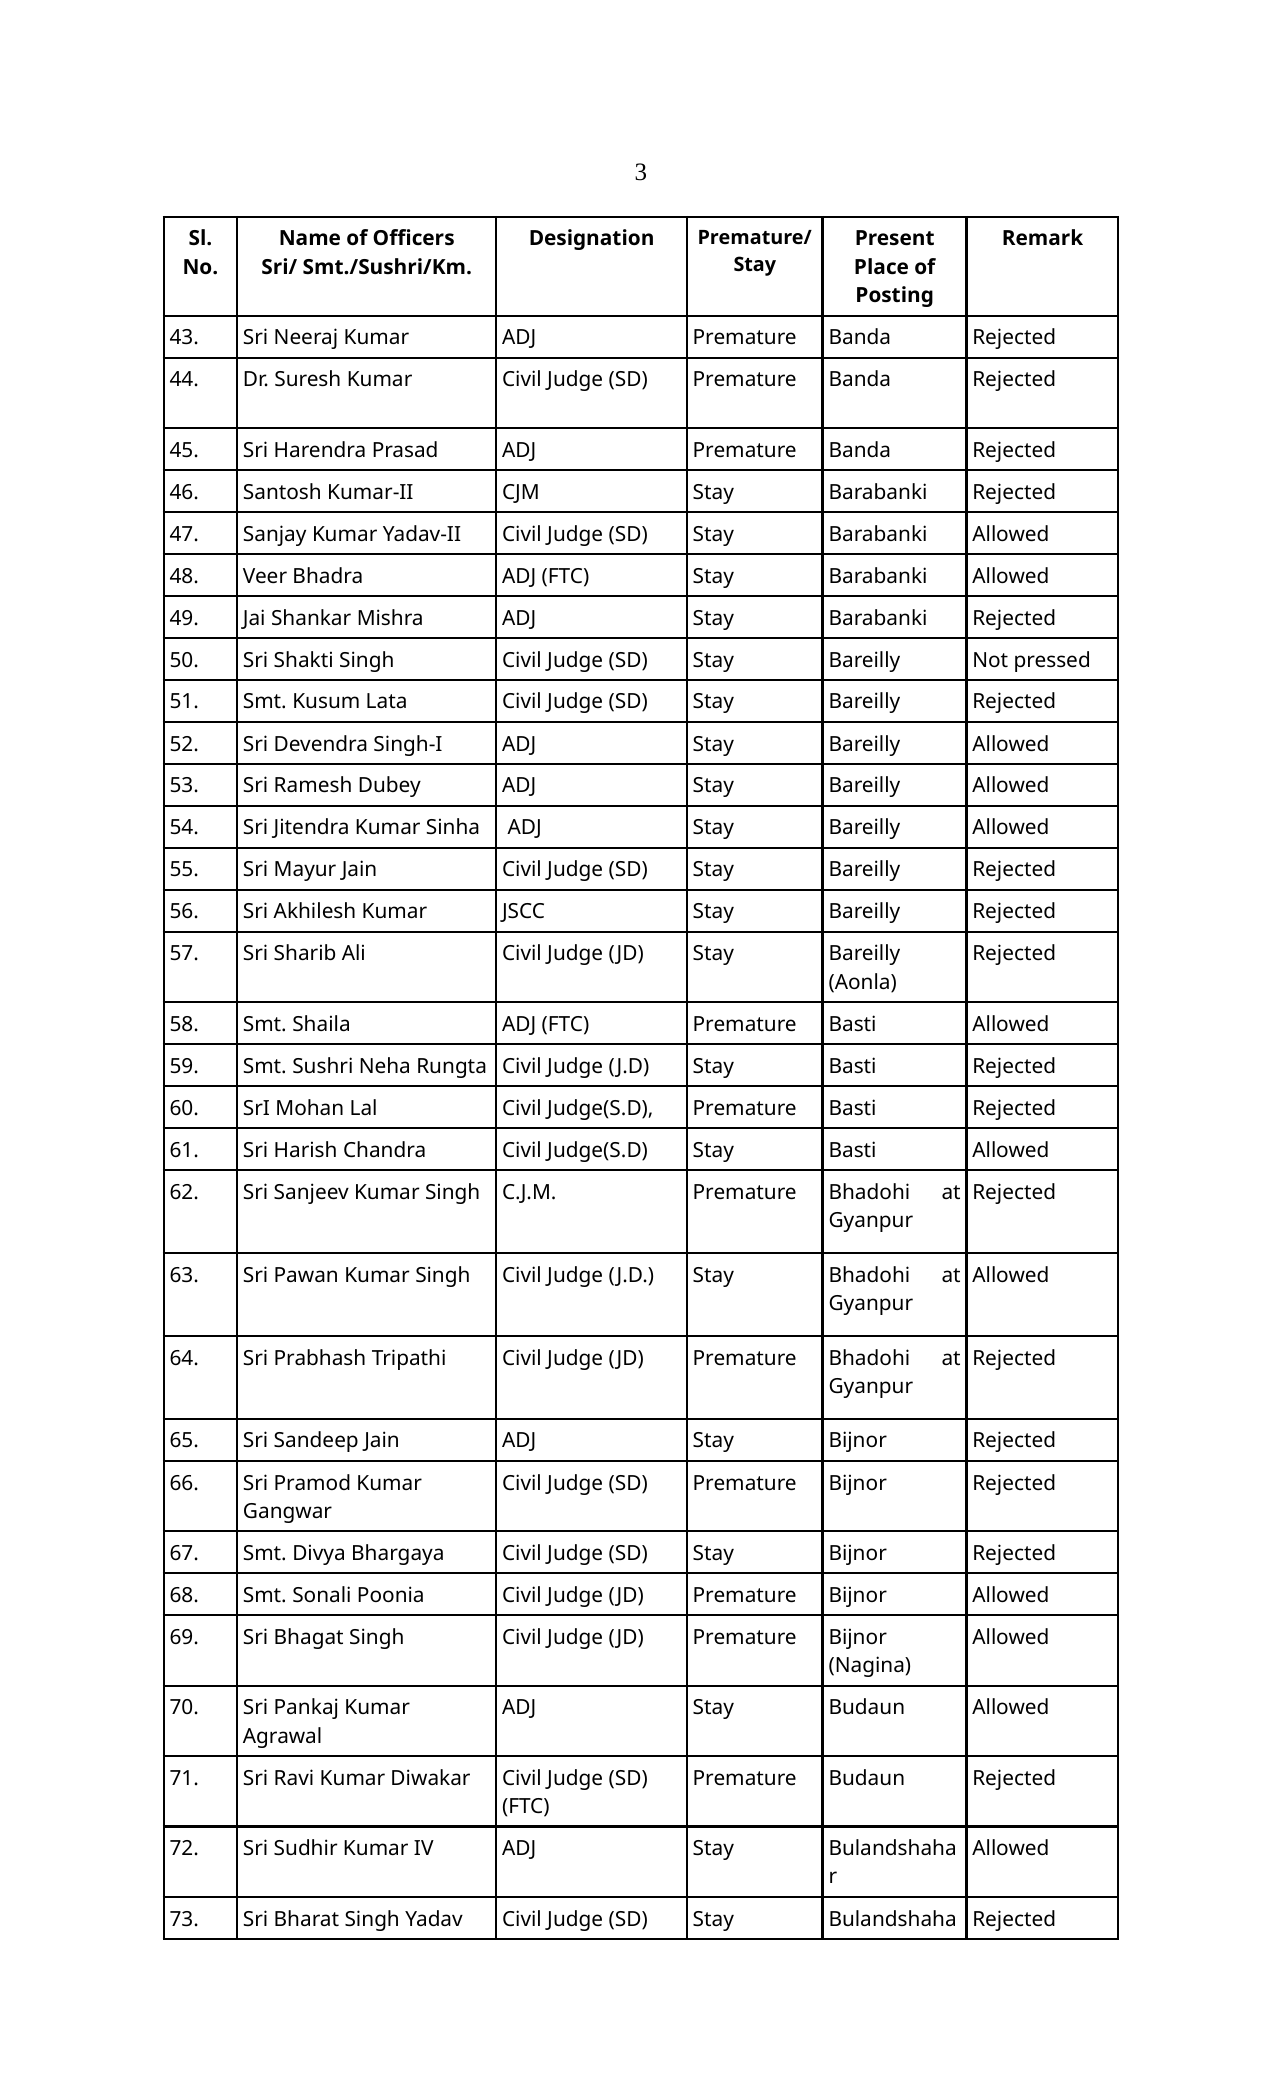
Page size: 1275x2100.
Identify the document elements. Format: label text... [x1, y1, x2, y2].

table_cell [165, 429, 236, 469]
table_cell Stay [688, 597, 821, 637]
table_cell [165, 317, 236, 357]
table_cell Bijnor [824, 1574, 965, 1614]
table_cell ADJ [497, 807, 686, 847]
table_cell Rejected [968, 1420, 1117, 1460]
table_cell Civil Judge (SD) [497, 1532, 686, 1572]
table_cell Bhadohi at Gyanpur [824, 1254, 965, 1335]
table_cell [165, 1898, 236, 1938]
table_cell Bareilly [824, 723, 965, 763]
table_cell Civil Judge(S.D), [497, 1087, 686, 1127]
table_cell Sri Harendra Prasad [238, 429, 495, 469]
table_cell Stay [688, 555, 821, 595]
table_cell Rejected [968, 1532, 1117, 1572]
table_cell [165, 681, 236, 721]
table_cell Allowed [968, 1254, 1117, 1335]
table_cell [165, 513, 236, 553]
table_cell Rejected [968, 1045, 1117, 1085]
table_cell Stay [688, 513, 821, 553]
table_cell Civil Judge (SD) [497, 1462, 686, 1530]
table_cell ADJ [497, 1420, 686, 1460]
table_cell [165, 1574, 236, 1614]
table_cell Stay [688, 1420, 821, 1460]
table_cell Bulandshaha [824, 1898, 965, 1938]
table_cell Stay [688, 1828, 821, 1896]
table_cell [165, 849, 236, 889]
table_cell Rejected [968, 317, 1117, 357]
table_cell Bareilly [824, 849, 965, 889]
table_cell Budaun [824, 1687, 965, 1755]
table_cell [165, 555, 236, 595]
table_cell Civil Judge (SD) [497, 681, 686, 721]
table_cell Stay [688, 1045, 821, 1085]
table_cell Civil Judge (SD)(FTC) [497, 1757, 686, 1825]
table_cell ADJ (FTC) [497, 1003, 686, 1043]
table_cell Santosh Kumar-II [238, 471, 495, 511]
table_cell Bulandshahar [824, 1828, 965, 1896]
table_cell Rejected [968, 359, 1117, 427]
table_cell Smt. Kusum Lata [238, 681, 495, 721]
table_cell Stay [688, 1129, 821, 1169]
table_cell Civil Judge (JD) [497, 1616, 686, 1684]
table_cell Sri Sharib Ali [238, 933, 495, 1001]
table_cell Stay [688, 681, 821, 721]
table_cell Barabanki [824, 597, 965, 637]
table_cell Bijnor [824, 1420, 965, 1460]
table_cell Sri Bharat Singh Yadav [238, 1898, 495, 1938]
table_cell Bareilly [824, 681, 965, 721]
table_cell Smt. Sonali Poonia [238, 1574, 495, 1614]
table_cell Premature [688, 1003, 821, 1043]
table_cell Stay [688, 933, 821, 1001]
table_cell Bijnor (Nagina) [824, 1616, 965, 1684]
table_cell Smt. Shaila [238, 1003, 495, 1043]
table_cell Basti [824, 1045, 965, 1085]
table_cell Jai Shankar Mishra [238, 597, 495, 637]
table_header Name of Officers Sri/ Smt./Sushri/Km. [238, 218, 495, 314]
table_cell [165, 359, 236, 427]
table_cell [165, 1254, 236, 1335]
table_cell [165, 1532, 236, 1572]
table_cell Stay [688, 807, 821, 847]
table_cell Allowed [968, 555, 1117, 595]
table_cell Rejected [968, 429, 1117, 469]
table_cell Stay [688, 1687, 821, 1755]
table_cell Premature [688, 1087, 821, 1127]
table_header Remark [968, 218, 1117, 314]
table_cell [165, 891, 236, 931]
table_cell Bareilly [824, 891, 965, 931]
table_cell Premature [688, 1616, 821, 1684]
table_cell ADJ (FTC) [497, 555, 686, 595]
table_cell Civil Judge (JD) [497, 933, 686, 1001]
table_cell Civil Judge (J.D) [497, 1045, 686, 1085]
table_cell [165, 723, 236, 763]
table_cell CJM [497, 471, 686, 511]
table_header Present Place of Posting [824, 218, 965, 314]
table_cell [165, 1045, 236, 1085]
table_cell Stay [688, 1254, 821, 1335]
table_cell Rejected [968, 597, 1117, 637]
table_cell SrI Mohan Lal [238, 1087, 495, 1127]
table_cell Rejected [968, 933, 1117, 1001]
table_cell Banda [824, 359, 965, 427]
table_cell Premature [688, 359, 821, 427]
table_cell Civil Judge (JD) [497, 1574, 686, 1614]
table_cell [165, 1687, 236, 1755]
table_cell Bijnor [824, 1462, 965, 1530]
table_cell Allowed [968, 1616, 1117, 1684]
table_cell [165, 807, 236, 847]
table_cell ADJ [497, 765, 686, 805]
table_cell Civil Judge (SD) [497, 513, 686, 553]
table_cell JSCC [497, 891, 686, 931]
table_cell Sri Jitendra Kumar Sinha [238, 807, 495, 847]
table_cell Basti [824, 1087, 965, 1127]
table_cell [165, 1003, 236, 1043]
table_cell [165, 1129, 236, 1169]
table_cell Stay [688, 1532, 821, 1572]
table_cell Barabanki [824, 555, 965, 595]
table_cell [165, 1420, 236, 1460]
table_header Designation [497, 218, 686, 314]
table_cell Allowed [968, 1687, 1117, 1755]
table_cell Premature [688, 429, 821, 469]
table_header Premature/Stay [688, 218, 821, 314]
table_cell [165, 1757, 236, 1825]
table_cell Budaun [824, 1757, 965, 1825]
table_cell Sri Devendra Singh-I [238, 723, 495, 763]
table_cell Bareilly [824, 765, 965, 805]
table_cell Rejected [968, 849, 1117, 889]
table_cell Civil Judge (SD) [497, 359, 686, 427]
table_cell Sri Harish Chandra [238, 1129, 495, 1169]
table_cell [165, 471, 236, 511]
table_cell Sri Neeraj Kumar [238, 317, 495, 357]
table_cell [165, 1171, 236, 1252]
table_cell Allowed [968, 765, 1117, 805]
table_cell Rejected [968, 1337, 1117, 1418]
table_cell Sri Bhagat Singh [238, 1616, 495, 1684]
table_cell [165, 1337, 236, 1418]
table_cell Sri Pawan Kumar Singh [238, 1254, 495, 1335]
table_cell Civil Judge (SD) [497, 849, 686, 889]
table_cell [165, 933, 236, 1001]
table_header Sl. No. [165, 218, 236, 314]
table_cell Bareilly [824, 807, 965, 847]
table_cell Rejected [968, 1087, 1117, 1127]
table_cell Not pressed [968, 639, 1117, 679]
table_cell Sri Sanjeev Kumar Singh [238, 1171, 495, 1252]
table_cell ADJ [497, 1828, 686, 1896]
table_cell Premature [688, 1574, 821, 1614]
table_cell Civil Judge (JD) [497, 1337, 686, 1418]
table_cell Bareilly (Aonla) [824, 933, 965, 1001]
table_cell [165, 1462, 236, 1530]
table_cell Premature [688, 1462, 821, 1530]
table_cell ADJ [497, 723, 686, 763]
table_cell Smt. Sushri Neha Rungta [238, 1045, 495, 1085]
table_cell Stay [688, 639, 821, 679]
table_cell Sri Prabhash Tripathi [238, 1337, 495, 1418]
table_cell Rejected [968, 1462, 1117, 1530]
table_cell Stay [688, 765, 821, 805]
table_cell Bareilly [824, 639, 965, 679]
table_cell Sri Ravi Kumar Diwakar [238, 1757, 495, 1825]
table_cell Allowed [968, 1574, 1117, 1614]
table_cell Sri Pramod Kumar Gangwar [238, 1462, 495, 1530]
table_cell Premature [688, 1337, 821, 1418]
table_cell Sanjay Kumar Yadav-II [238, 513, 495, 553]
table_cell Sri Mayur Jain [238, 849, 495, 889]
table_cell Sri Sandeep Jain [238, 1420, 495, 1460]
table_cell Smt. Divya Bhargaya [238, 1532, 495, 1572]
table_cell Stay [688, 471, 821, 511]
table_cell Allowed [968, 1003, 1117, 1043]
table_cell Stay [688, 891, 821, 931]
table_cell ADJ [497, 429, 686, 469]
table_cell Barabanki [824, 513, 965, 553]
table_cell Rejected [968, 1171, 1117, 1252]
table_cell Civil Judge(S.D) [497, 1129, 686, 1169]
table_cell Rejected [968, 681, 1117, 721]
table_cell [165, 639, 236, 679]
table_cell Stay [688, 1898, 821, 1938]
table_cell [165, 1828, 236, 1896]
table_cell Allowed [968, 723, 1117, 763]
table_cell Stay [688, 849, 821, 889]
table_cell Sri Akhilesh Kumar [238, 891, 495, 931]
table_cell Allowed [968, 1828, 1117, 1896]
table_cell Allowed [968, 807, 1117, 847]
table_cell Bijnor [824, 1532, 965, 1572]
table_cell Premature [688, 1171, 821, 1252]
table_cell Bhadohi at Gyanpur [824, 1337, 965, 1418]
table_cell ADJ [497, 597, 686, 637]
table_cell Allowed [968, 513, 1117, 553]
table_cell ADJ [497, 1687, 686, 1755]
table_cell Banda [824, 429, 965, 469]
table_cell C.J.M. [497, 1171, 686, 1252]
table_cell Premature [688, 317, 821, 357]
table_cell Basti [824, 1129, 965, 1169]
table_cell Bhadohi at Gyanpur [824, 1171, 965, 1252]
table_cell Barabanki [824, 471, 965, 511]
table_cell Rejected [968, 891, 1117, 931]
table_cell Basti [824, 1003, 965, 1043]
table_cell ADJ [497, 317, 686, 357]
table_cell Rejected [968, 1757, 1117, 1825]
table_cell Rejected [968, 1898, 1117, 1938]
table_cell [165, 597, 236, 637]
table_cell Sri Ramesh Dubey [238, 765, 495, 805]
table_cell Stay [688, 723, 821, 763]
table_cell Civil Judge (J.D.) [497, 1254, 686, 1335]
table_cell Civil Judge (SD) [497, 1898, 686, 1938]
table_cell Banda [824, 317, 965, 357]
table_cell Sri Pankaj Kumar Agrawal [238, 1687, 495, 1755]
table_cell Sri Sudhir Kumar IV [238, 1828, 495, 1896]
table_cell Premature [688, 1757, 821, 1825]
table_cell Sri Shakti Singh [238, 639, 495, 679]
table_cell Allowed [968, 1129, 1117, 1169]
table_cell Veer Bhadra [238, 555, 495, 595]
table_cell [165, 765, 236, 805]
table_cell Dr. Suresh Kumar [238, 359, 495, 427]
table_cell Rejected [968, 471, 1117, 511]
table_cell Civil Judge (SD) [497, 639, 686, 679]
table_cell [165, 1087, 236, 1127]
table_cell [165, 1616, 236, 1684]
